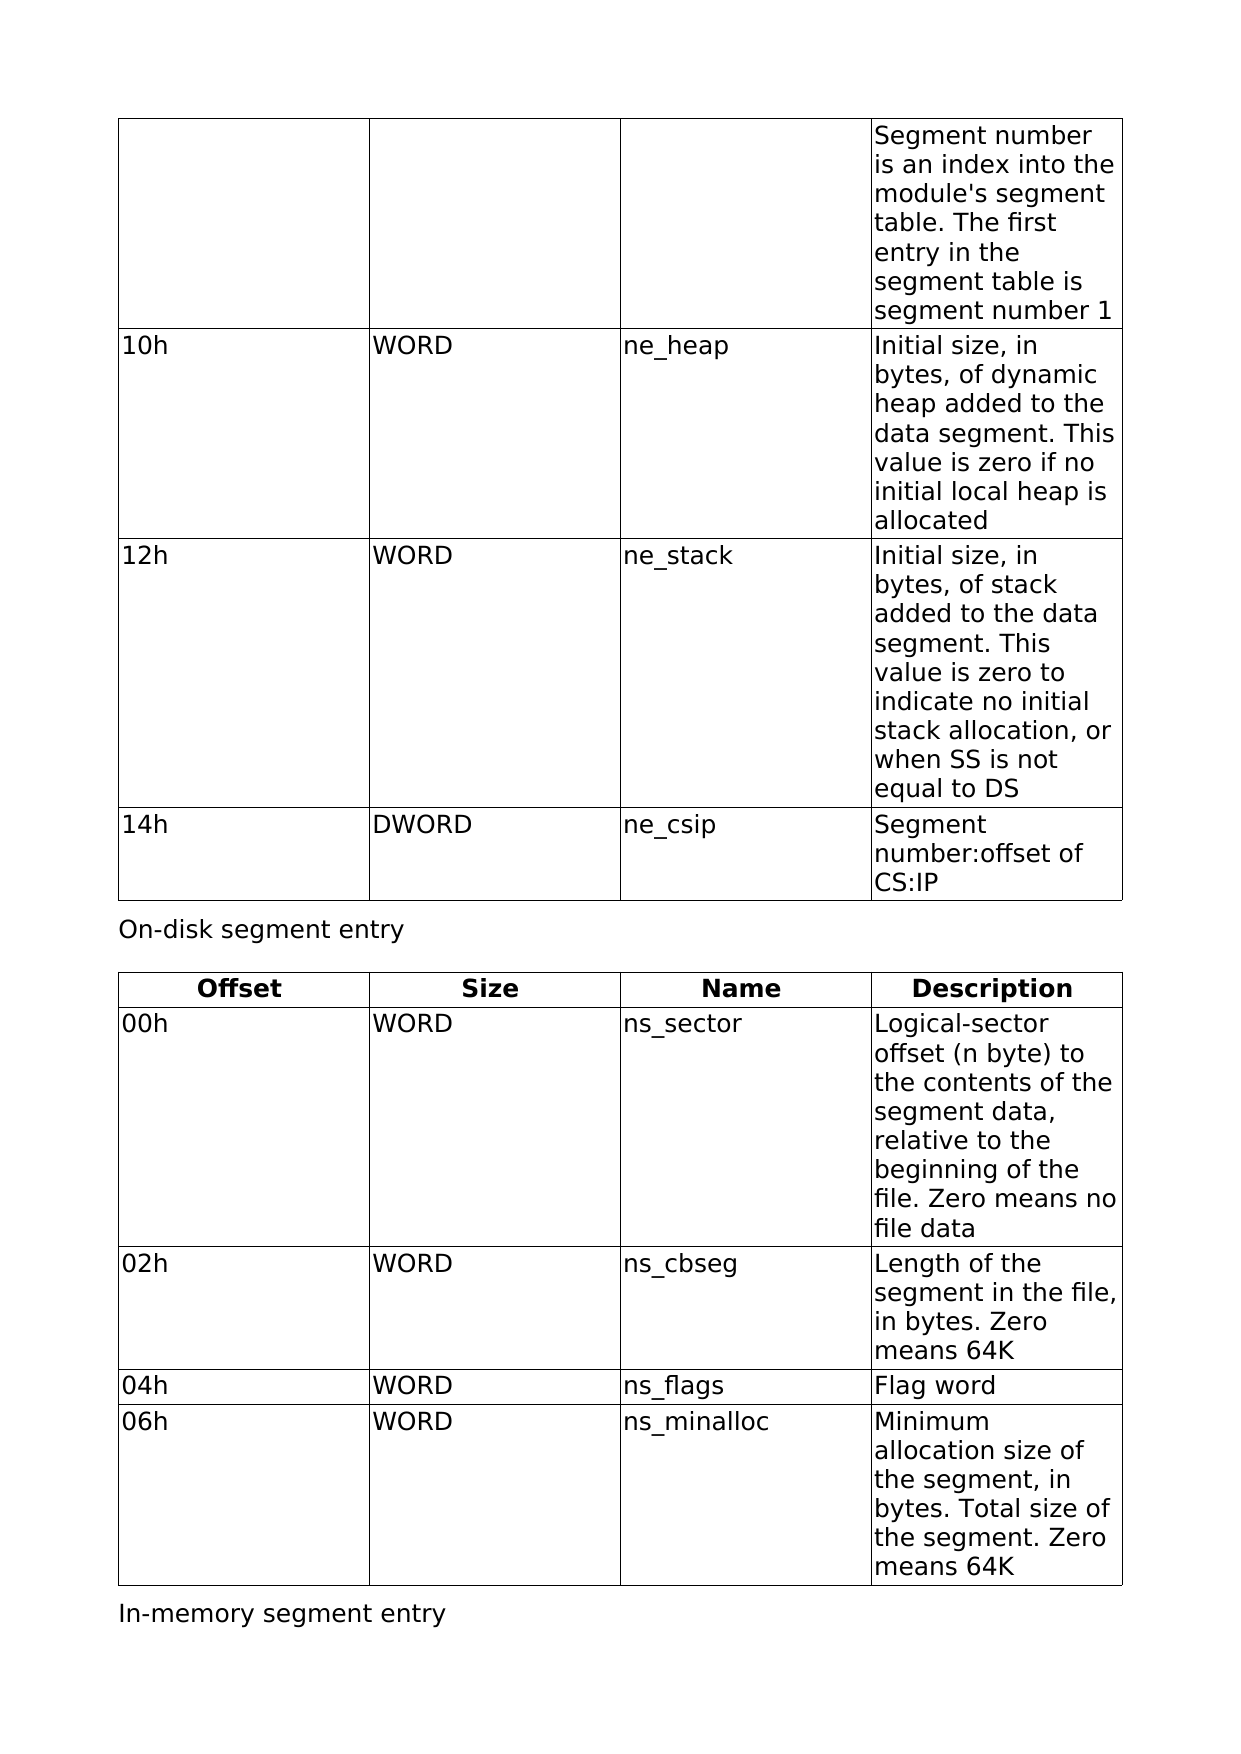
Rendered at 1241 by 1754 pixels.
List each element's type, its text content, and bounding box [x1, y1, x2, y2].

table_cell WORD [370, 1008, 620, 1246]
table_cell [119, 119, 369, 328]
table_cell Initial size, in bytes, of stack added to the data segment. This value is zero to indicate no initial stack allocation, or when SS is not equal to DS [872, 539, 1122, 807]
text On-disk segment entry [118, 915, 1122, 944]
table_cell ns_minalloc [621, 1405, 871, 1584]
table_cell Flag word [872, 1370, 1122, 1404]
table_cell WORD [370, 1370, 620, 1404]
table_cell DWORD [370, 808, 620, 900]
table_cell [621, 119, 871, 328]
table_cell Minimum allocation size of the segment, in bytes. Total size of the segment. Zero means 64K [872, 1405, 1122, 1584]
table_cell WORD [370, 1247, 620, 1368]
table_cell ne_csip [621, 808, 871, 900]
table_cell [370, 119, 620, 328]
table_cell Initial size, in bytes, of dynamic heap added to the data segment. This value is zero if no initial local heap is allocated [872, 329, 1122, 538]
table_cell WORD [370, 329, 620, 538]
table_cell WORD [370, 539, 620, 807]
table_cell 04h [119, 1370, 369, 1404]
table_cell ne_stack [621, 539, 871, 807]
table_cell 14h [119, 808, 369, 900]
table_header Size [370, 973, 620, 1007]
table_header Description [872, 973, 1122, 1007]
text In-memory segment entry [118, 1599, 1122, 1629]
table_cell 10h [119, 329, 369, 538]
table_cell Logical-sector offset (n byte) to the contents of the segment data, relative to the beginning of the file. Zero means no file data [872, 1008, 1122, 1246]
table_cell ns_cbseg [621, 1247, 871, 1368]
table_header Name [621, 973, 871, 1007]
table_cell Segment number is an index into the module's segment table. The first entry in the segment table is segment number 1 [872, 119, 1122, 328]
table_cell 06h [119, 1405, 369, 1584]
table_cell 00h [119, 1008, 369, 1246]
table_cell Segment number:offset of CS:IP [872, 808, 1122, 900]
table_cell 12h [119, 539, 369, 807]
table_cell WORD [370, 1405, 620, 1584]
table_cell ns_sector [621, 1008, 871, 1246]
table_cell ns_flags [621, 1370, 871, 1404]
table_cell 02h [119, 1247, 369, 1368]
table_header Offset [119, 973, 369, 1007]
table_cell Length of the segment in the file, in bytes. Zero means 64K [872, 1247, 1122, 1368]
table_cell ne_heap [621, 329, 871, 538]
